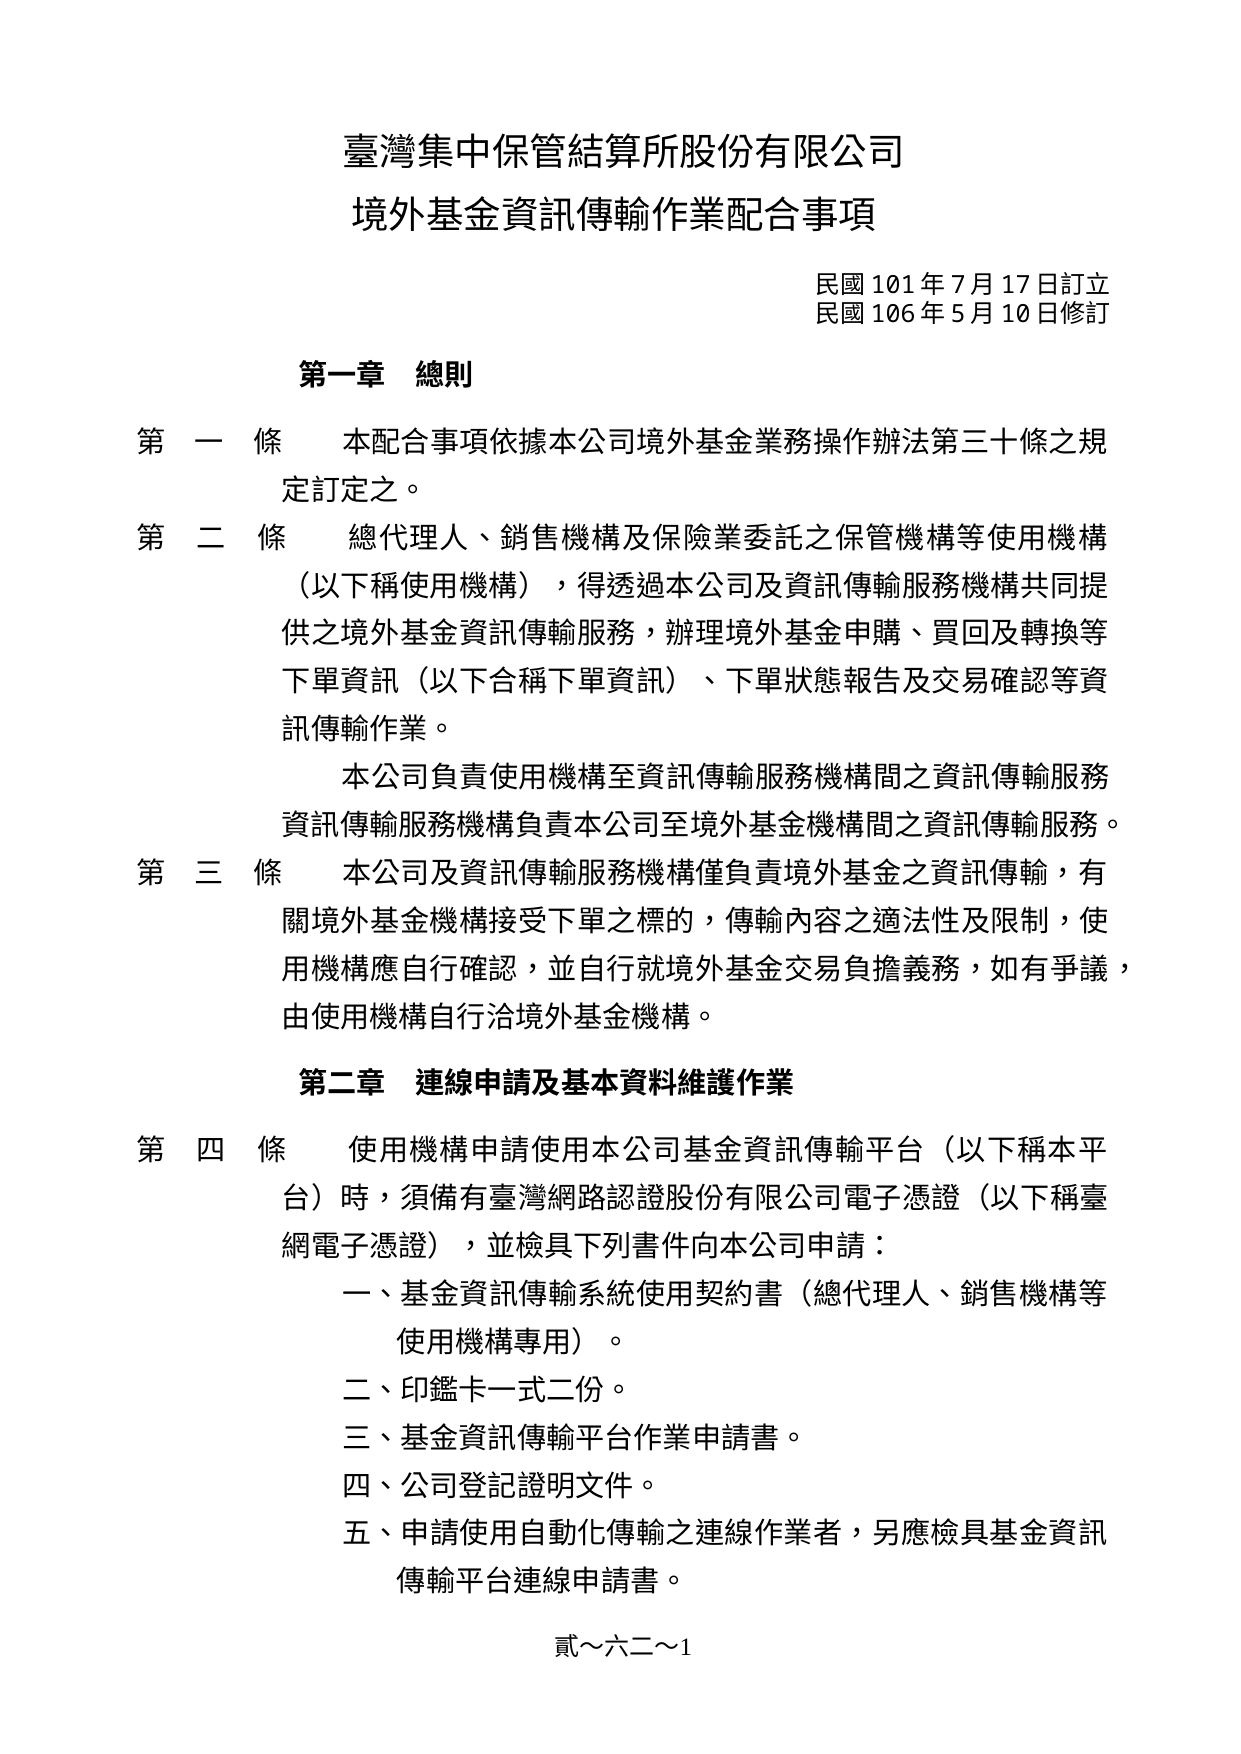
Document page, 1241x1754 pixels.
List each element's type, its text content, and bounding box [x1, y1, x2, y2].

subtitle 第一章 總則 [298, 347, 1110, 395]
text 五、申請使用自動化傳輸之連線作業者，另應檢具基金資訊傳輸平台連線申請書。 [342, 1506, 1110, 1601]
text 第 三 條 本公司及資訊傳輸服務機構僅負責境外基金之資訊傳輸，有關境外基金機構接受下單之標的，傳輸內容之適法性及限制，使用機構應自行確認，並自行就境外基金交易負擔義務，如有爭議，由使用機構自行洽境外基金機構。 [136, 845, 1110, 1037]
text 三、基金資訊傳輸平台作業申請書。 [342, 1410, 1110, 1458]
text 四、公司登記證明文件。 [342, 1458, 1110, 1506]
text 民國101年7月17日訂立 [792, 270, 1110, 299]
subtitle 境外基金資訊傳輸作業配合事項 [136, 170, 1110, 233]
text 一、基金資訊傳輸系統使用契約書（總代理人、銷售機構等使用機構專用）。 [342, 1266, 1110, 1362]
text 民國106年5月10日修訂 [792, 299, 1110, 328]
text 第 四 條 使用機構申請使用本公司基金資訊傳輸平台（以下稱本平台）時，須備有臺灣網路認證股份有限公司電子憑證（以下稱臺網電子憑證），並檢具下列書件向本公司申請： [136, 1122, 1110, 1266]
text 第 一 條 本配合事項依據本公司境外基金業務操作辦法第三十條之規定訂定之。 [136, 414, 1110, 510]
subtitle 第二章 連線申請及基本資料維護作業 [298, 1056, 1110, 1103]
text 第 二 條 總代理人、銷售機構及保險業委託之保管機構等使用機構（以下稱使用機構），得透過本公司及資訊傳輸服務機構共同提供之境外基金資訊傳輸服務，辦理境外基金申購、買回及轉換等下單資訊（以下合稱下單資訊）、下單狀態報告及交易確認等資訊傳輸作業。 [136, 510, 1110, 749]
text 二、印鑑卡一式二份。 [342, 1362, 1110, 1410]
subtitle 臺灣集中保管結算所股份有限公司 [136, 108, 1110, 170]
text 本公司負責使用機構至資訊傳輸服務機構間之資訊傳輸服務；資訊傳輸服務機構負責本公司至境外基金機構間之資訊傳輸服務。 [281, 749, 1110, 845]
